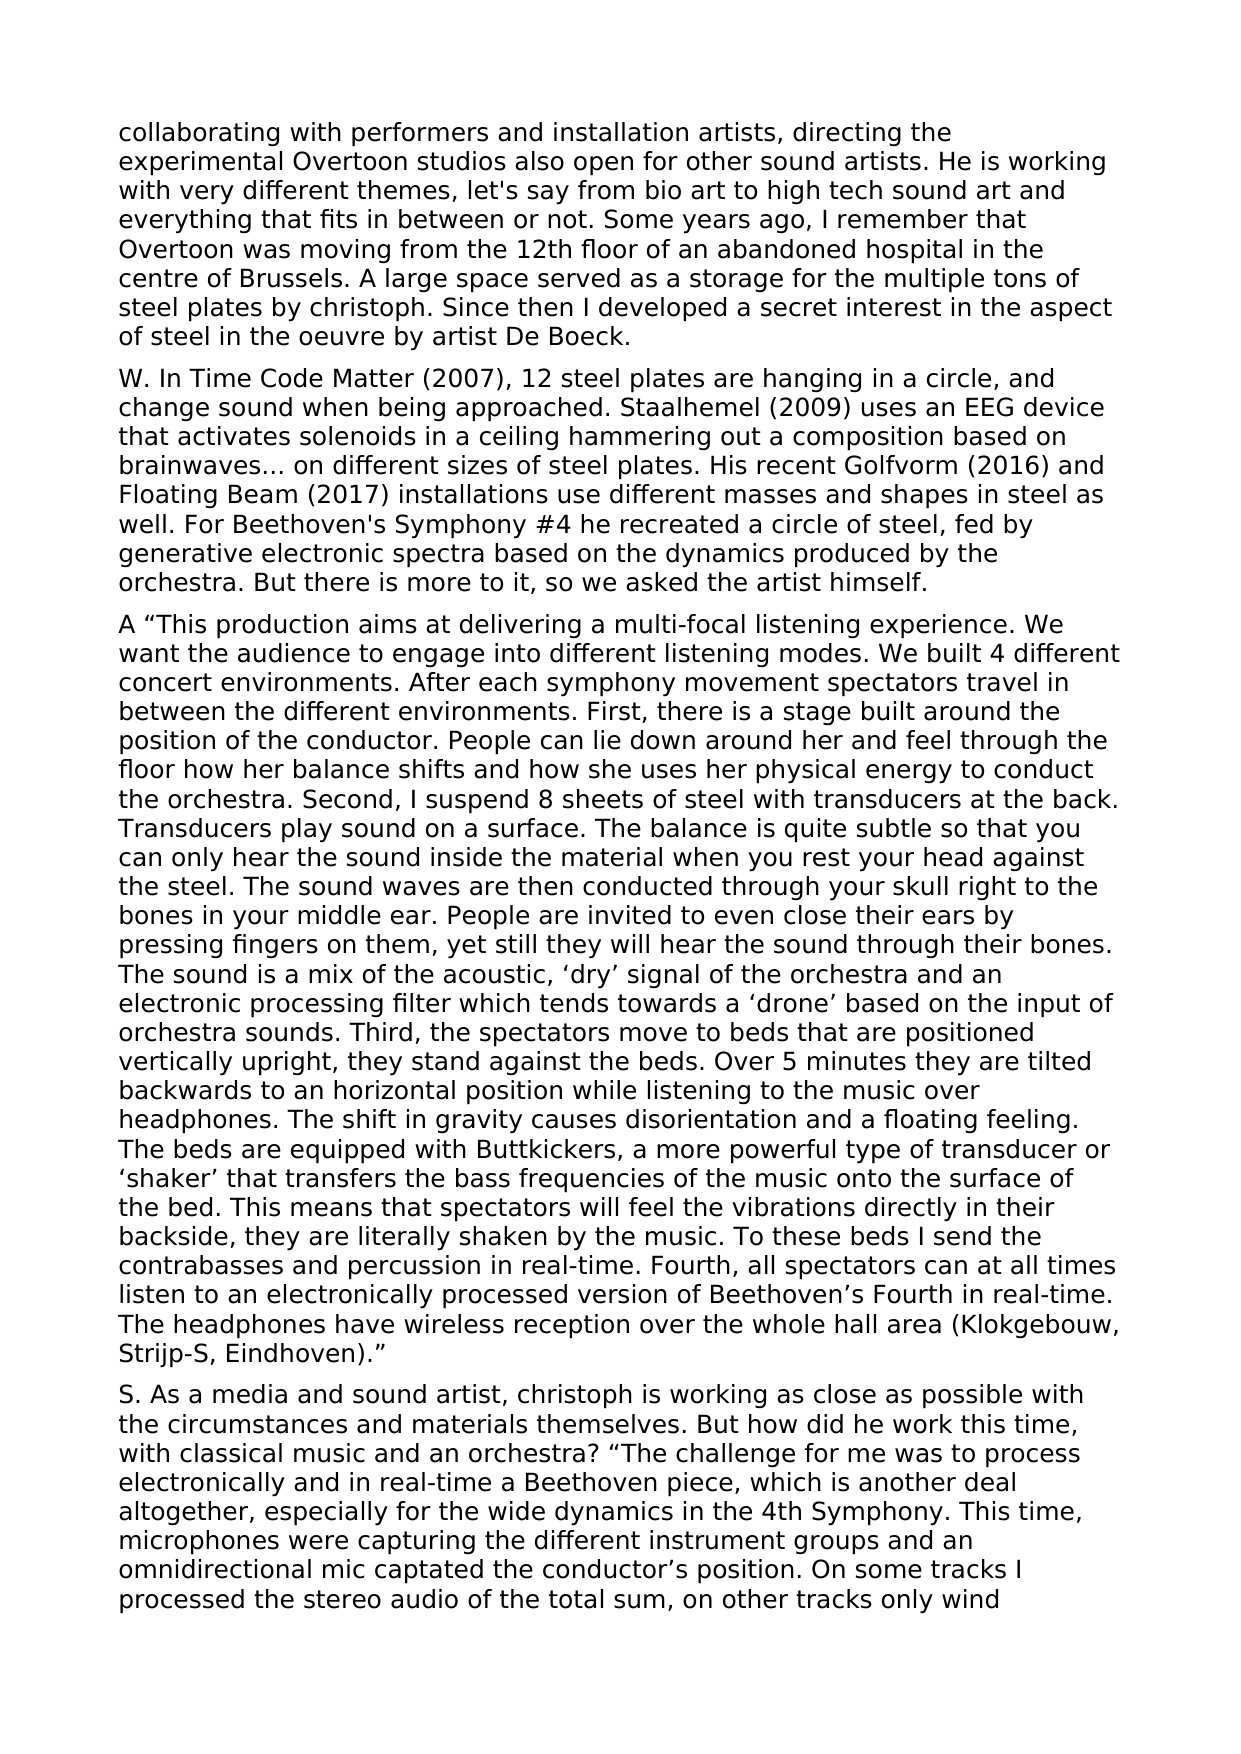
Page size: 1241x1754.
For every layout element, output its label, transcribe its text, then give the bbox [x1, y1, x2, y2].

text collaborating with performers and installation artists, directing the experimental Overtoon studios also open for other sound artists. He is working with very different themes, let's say from bio art to high tech sound art and everything that fits in between or not. Some years ago, I remember that Overtoon was moving from the 12th floor of an abandoned hospital in the centre of Brussels. A large space served as a storage for the multiple tons of steel plates by christoph. Since then I developed a secret interest in the aspect of steel in the oeuvre by artist De Boeck. [118, 118, 1122, 351]
text A “This production aims at delivering a multi-focal listening experience. We want the audience to engage into different listening modes. We built 4 different concert environments. After each symphony movement spectators travel in between the different environments. First, there is a stage built around the position of the conductor. People can lie down around her and feel through the floor how her balance shifts and how she uses her physical energy to conduct the orchestra. Second, I suspend 8 sheets of steel with transducers at the back. Transducers play sound on a surface. The balance is quite subtle so that you can only hear the sound inside the material when you rest your head against the steel. The sound waves are then conducted through your skull right to the bones in your middle ear. People are invited to even close their ears by pressing fingers on them, yet still they will hear the sound through their bones. The sound is a mix of the acoustic, ‘dry’ signal of the orchestra and an electronic processing filter which tends towards a ‘drone’ based on the input of orchestra sounds. Third, the spectators move to beds that are positioned vertically upright, they stand against the beds. Over 5 minutes they are tilted backwards to an horizontal position while listening to the music over headphones. The shift in gravity causes disorientation and a floating feeling. The beds are equipped with Buttkickers, a more powerful type of transducer or ‘shaker’ that transfers the bass frequencies of the music onto the surface of the bed. This means that spectators will feel the vibrations directly in their backside, they are literally shaken by the music. To these beds I send the contrabasses and percussion in real-time. Fourth, all spectators can at all times listen to an electronically processed version of Beethoven’s Fourth in real-time. The headphones have wireless reception over the whole hall area (Klokgebouw, Strijp-S, Eindhoven).” [118, 610, 1122, 1368]
text W. In Time Code Matter (2007), 12 steel plates are hanging in a circle, and change sound when being approached. Staalhemel (2009) uses an EEG device that activates solenoids in a ceiling hammering out a composition based on brainwaves... on different sizes of steel plates. His recent Golfvorm (2016) and Floating Beam (2017) installations use different masses and shapes in steel as well. For Beethoven's Symphony #4 he recreated a circle of steel, fed by generative electronic spectra based on the dynamics produced by the orchestra. But there is more to it, so we asked the artist himself. [118, 364, 1122, 597]
text S. As a media and sound artist, christoph is working as close as possible with the circumstances and materials themselves. But how did he work this time, with classical music and an orchestra? “The challenge for me was to process electronically and in real-time a Beethoven piece, which is another deal altogether, especially for the wide dynamics in the 4th Symphony. This time, microphones were capturing the different instrument groups and an omnidirectional mic captated the conductor’s position. On some tracks I processed the stereo audio of the total sum, on other tracks only wind [118, 1381, 1122, 1614]
